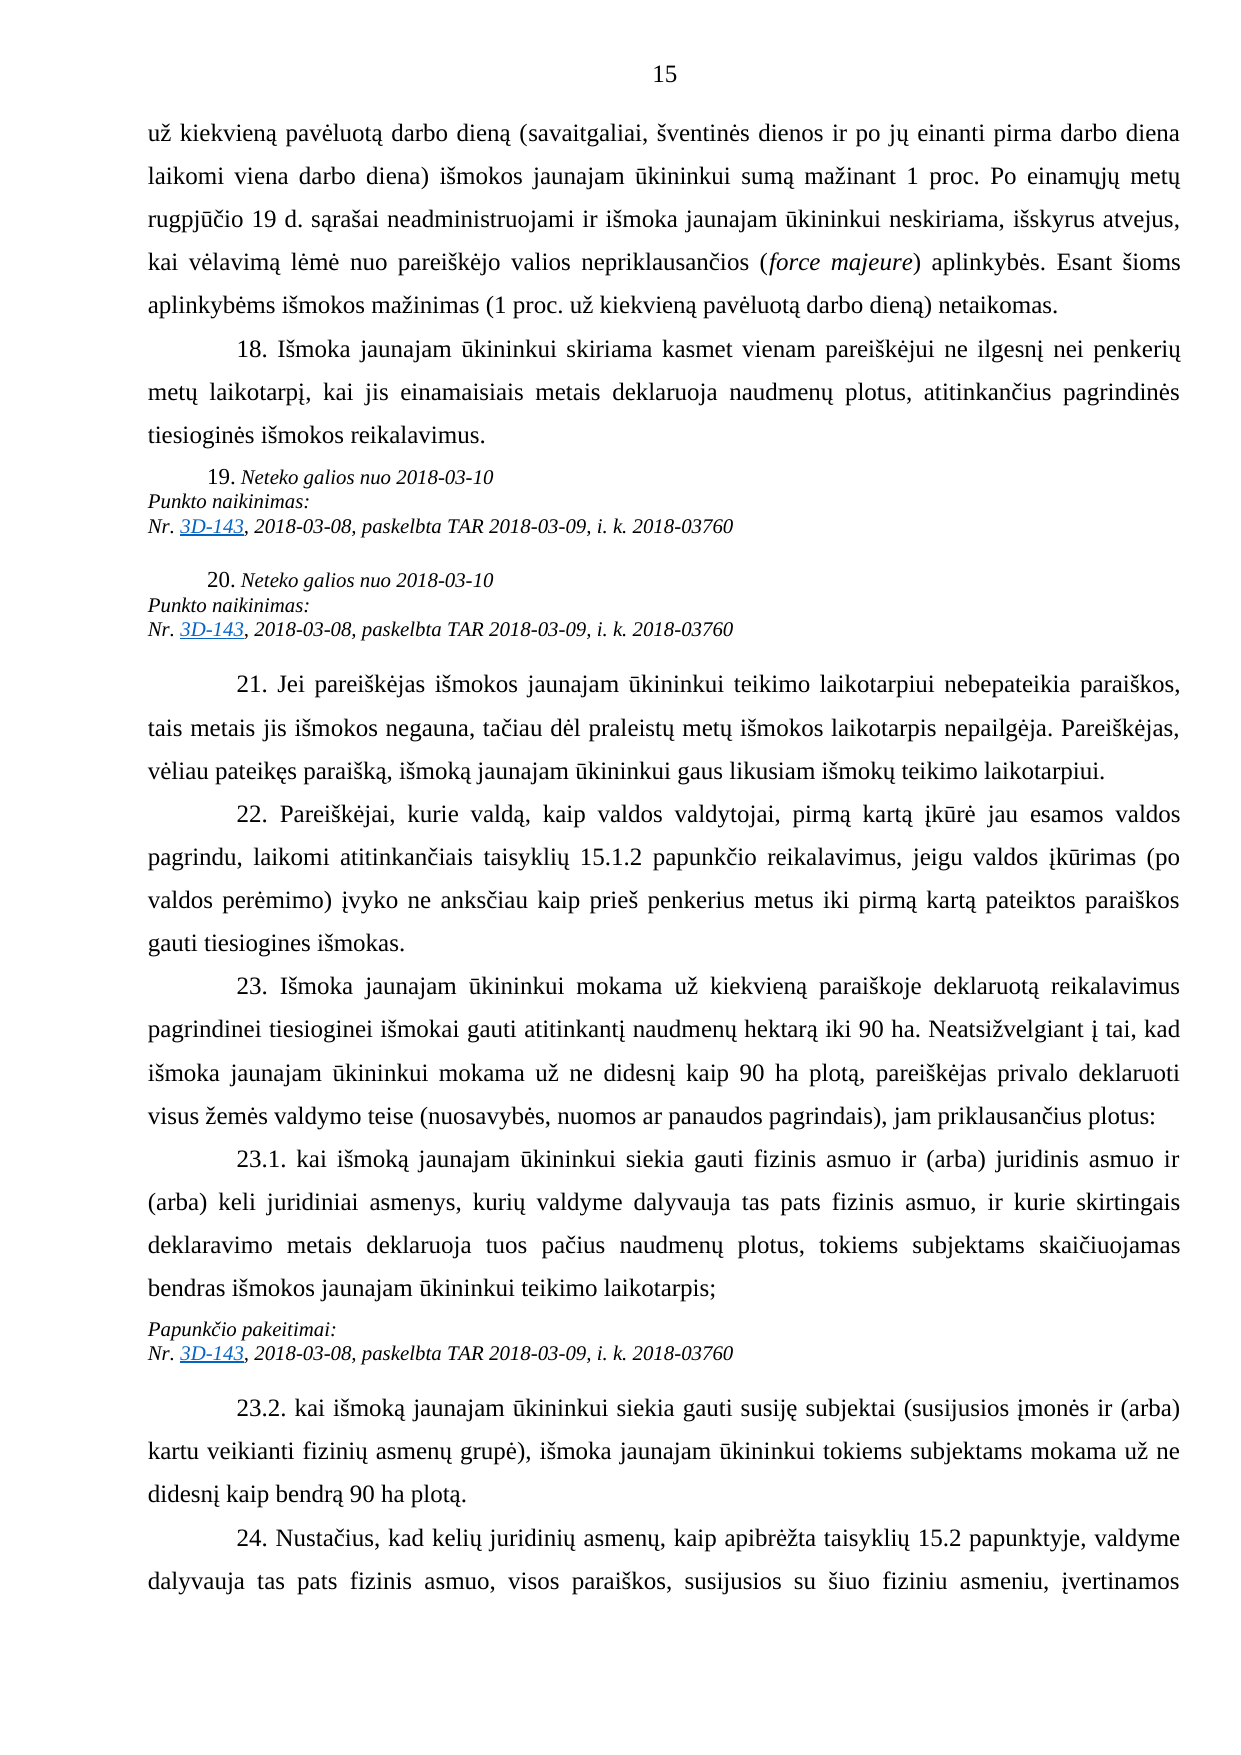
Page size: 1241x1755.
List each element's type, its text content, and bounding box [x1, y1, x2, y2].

text Punkto naikinimas: [148, 489, 1181, 513]
text 23. Išmoka jaunajam ūkininkui mokama už kiekvieną paraiškoje deklaruotą reikalavimus pagrindinei tiesioginei išmokai gauti atitinkantį naudmenų hektarą iki 90 ha. Neatsižvelgiant į tai, kad išmoka jaunajam ūkininkui mokama už ne didesnį kaip 90 ha plotą, pareiškėjas privalo deklaruoti visus žemės valdymo teise (nuosavybės, nuomos ar panaudos pagrindais), jam priklausančius plotus: [148, 971, 1181, 1129]
text 18. Išmoka jaunajam ūkininkui skiriama kasmet vienam pareiškėjui ne ilgesnį nei penkerių metų laikotarpį, kai jis einamaisiais metais deklaruoja naudmenų plotus, atitinkančius pagrindinės tiesioginės išmokos reikalavimus. [148, 334, 1181, 449]
text 19. Neteko galios nuo 2018-03-10 [148, 463, 1181, 489]
text 21. Jei pareiškėjas išmokos jaunajam ūkininkui teikimo laikotarpiui nebepateikia paraiškos, tais metais jis išmokos negauna, tačiau dėl praleistų metų išmokos laikotarpis nepailgėja. Pareiškėjas, vėliau pateikęs paraišką, išmoką jaunajam ūkininkui gaus likusiam išmokų teikimo laikotarpiui. [148, 669, 1181, 784]
text 23.1. kai išmoką jaunajam ūkininkui siekia gauti fizinis asmuo ir (arba) juridinis asmuo ir (arba) keli juridiniai asmenys, kurių valdyme dalyvauja tas pats fizinis asmuo, ir kurie skirtingais deklaravimo metais deklaruoja tuos pačius naudmenų plotus, tokiems subjektams skaičiuojamas bendras išmokos jaunajam ūkininkui teikimo laikotarpis; [148, 1144, 1181, 1302]
text 24. Nustačius, kad kelių juridinių asmenų, kaip apibrėžta taisyklių 15.2 papunktyje, valdyme dalyvauja tas pats fizinis asmuo, visos paraiškos, susijusios su šiuo fiziniu asmeniu, įvertinamos [148, 1523, 1181, 1594]
text Punkto naikinimas: [148, 593, 1181, 617]
text 23.2. kai išmoką jaunajam ūkininkui siekia gauti susiję subjektai (susijusios įmonės ir (arba) kartu veikianti fizinių asmenų grupė), išmoka jaunajam ūkininkui tokiems subjektams mokama už ne didesnį kaip bendrą 90 ha plotą. [148, 1393, 1181, 1508]
text už kiekvieną pavėluotą darbo dieną (savaitgaliai, šventinės dienos ir po jų einanti pirma darbo diena laikomi viena darbo diena) išmokos jaunajam ūkininkui sumą mažinant 1 proc. Po einamųjų metų rugpjūčio 19 d. sąrašai neadministruojami ir išmoka jaunajam ūkininkui neskiriama, išskyrus atvejus, kai vėlavimą lėmė nuo pareiškėjo valios nepriklausančios (force majeure) aplinkybės. Esant šioms aplinkybėms išmokos mažinimas (1 proc. už kiekvieną pavėluotą darbo dieną) netaikomas. [148, 118, 1181, 319]
text 20. Neteko galios nuo 2018-03-10 [148, 566, 1181, 593]
text Nr. 3D-143, 2018-03-08, paskelbta TAR 2018-03-09, i. k. 2018-03760 [148, 617, 1181, 641]
text Papunkčio pakeitimai: [148, 1316, 1181, 1341]
text Nr. 3D-143, 2018-03-08, paskelbta TAR 2018-03-09, i. k. 2018-03760 [148, 1341, 1181, 1364]
text 22. Pareiškėjai, kurie valdą, kaip valdos valdytojai, pirmą kartą įkūrė jau esamos valdos pagrindu, laikomi atitinkančiais taisyklių 15.1.2 papunkčio reikalavimus, jeigu valdos įkūrimas (po valdos perėmimo) įvyko ne anksčiau kaip prieš penkerius metus iki pirmą kartą pateiktos paraiškos gauti tiesiogines išmokas. [148, 799, 1181, 957]
text Nr. 3D-143, 2018-03-08, paskelbta TAR 2018-03-09, i. k. 2018-03760 [148, 513, 1181, 538]
